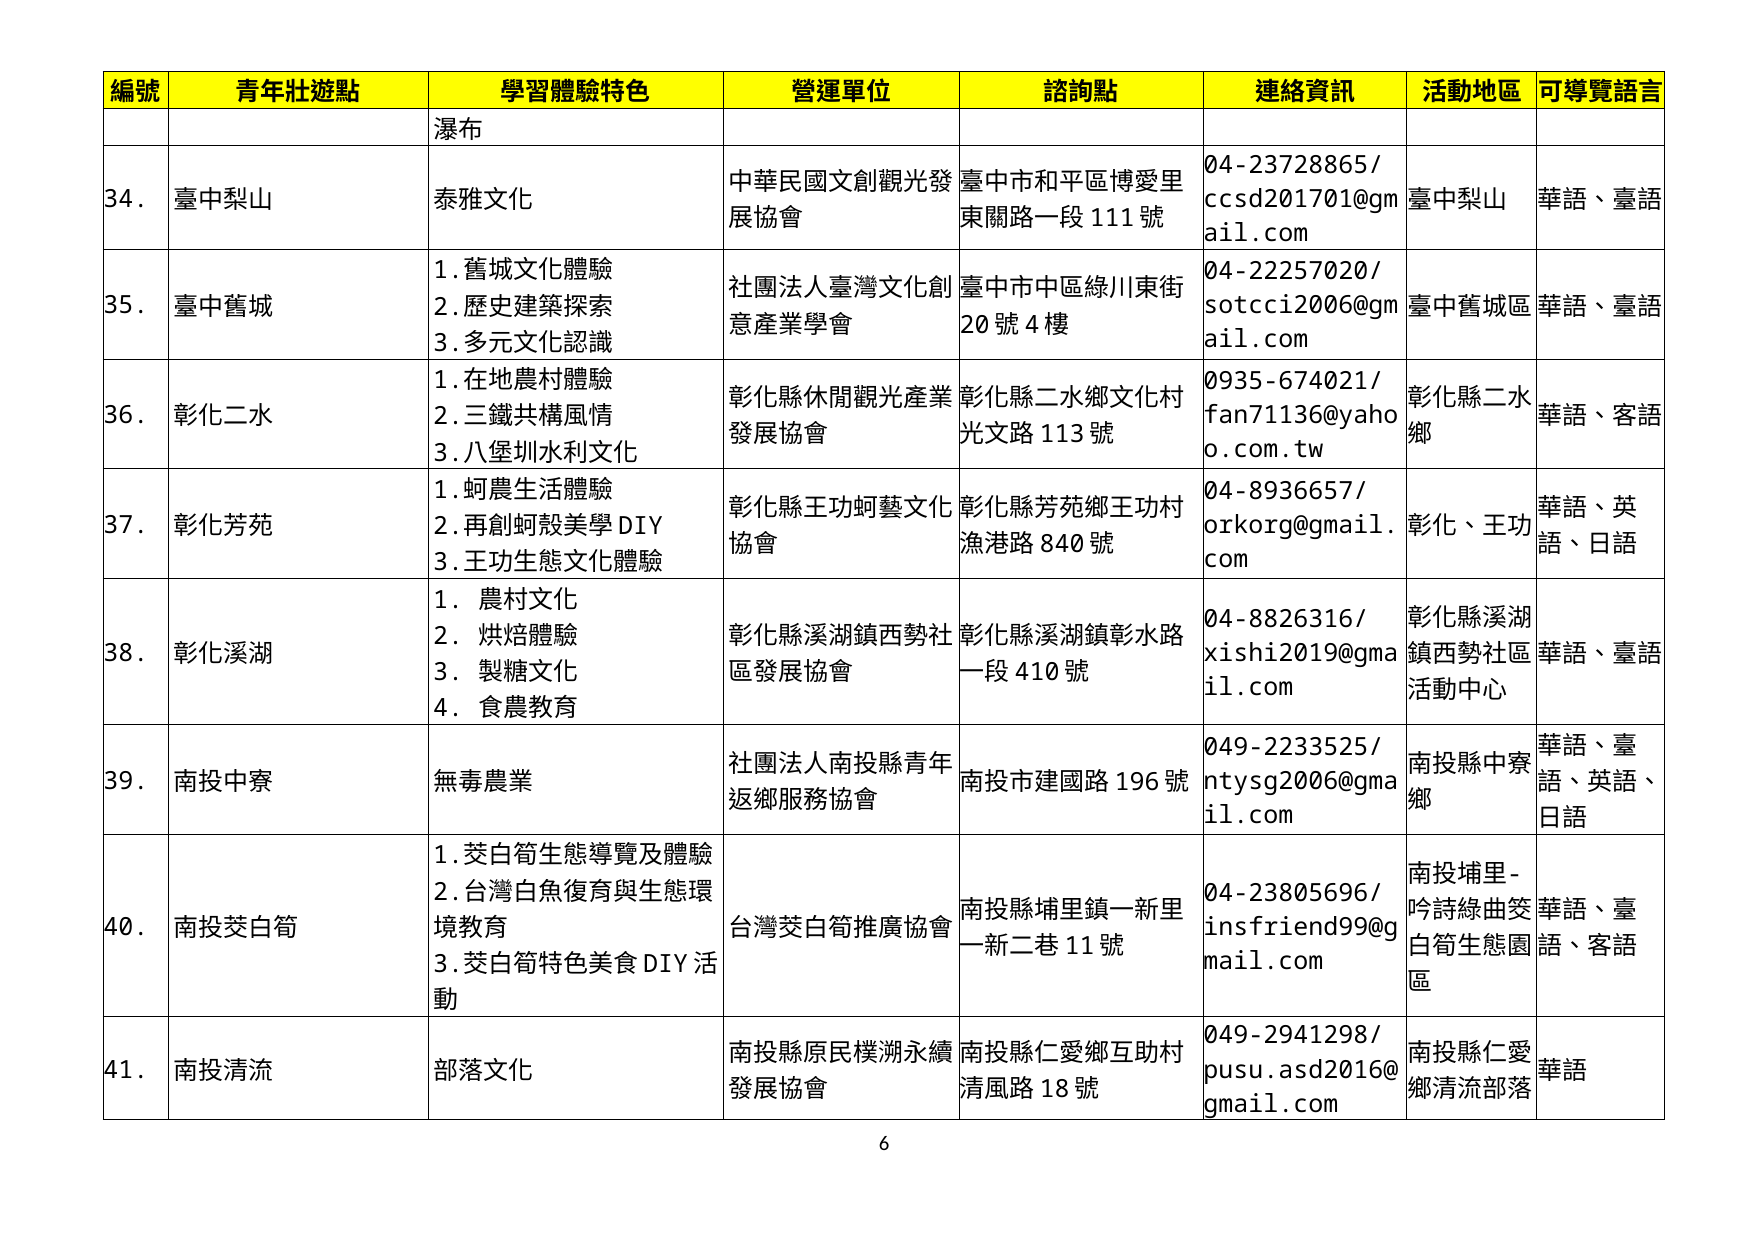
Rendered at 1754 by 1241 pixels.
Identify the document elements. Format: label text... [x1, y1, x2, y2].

table_cell [104, 579, 168, 724]
table_cell 中華民國文創觀光發展協會 [724, 146, 959, 249]
table_cell 南投埔里-吟詩綠曲筊白筍生態園區 [1407, 835, 1536, 1016]
table_cell 0935-674021/ fan71136@yahoo.com.tw [1204, 360, 1406, 468]
table_cell 臺中梨山 [1407, 146, 1536, 249]
table_cell [104, 1017, 168, 1119]
table_cell 南投縣埔里鎮一新里一新二巷11號 [960, 835, 1203, 1016]
table_cell 南投縣仁愛鄉互助村清風路18號 [960, 1017, 1203, 1119]
table_cell 華語、臺語、英語、日語 [1537, 725, 1664, 834]
table_cell 彰化芳苑 [169, 469, 428, 578]
table_cell 1.在地農村體驗 2.三鐵共構風情 3.八堡圳水利文化 [429, 360, 723, 468]
table_cell 南投市建國路196號 [960, 725, 1203, 834]
table_cell [724, 109, 959, 145]
table_cell 彰化縣休閒觀光產業發展協會 [724, 360, 959, 468]
table_cell 臺中市中區綠川東街20號4樓 [960, 250, 1203, 358]
table_cell 04-8826316/ xishi2019@gmail.com [1204, 579, 1406, 724]
table_cell 南投清流 [169, 1017, 428, 1119]
table_cell 彰化二水 [169, 360, 428, 468]
table_cell [104, 725, 168, 834]
table_cell 華語、臺語 [1537, 146, 1664, 249]
table_cell 南投縣原民樸溯永續發展協會 [724, 1017, 959, 1119]
table_cell 臺中市和平區博愛里東關路一段111號 [960, 146, 1203, 249]
table_cell 部落文化 [429, 1017, 723, 1119]
table_cell 1.蚵農生活體驗 2.再創蚵殼美學DIY 3.王功生態文化體驗 [429, 469, 723, 578]
table_cell [104, 250, 168, 358]
table_cell 彰化縣二水鄉 [1407, 360, 1536, 468]
table_cell 04-23728865/ ccsd201701@gmail.com [1204, 146, 1406, 249]
table_cell 華語、臺語 [1537, 250, 1664, 358]
table_cell [107, 921, 112, 929]
table_cell 無毒農業 [429, 725, 723, 834]
table_cell 彰化縣溪湖鎮西勢社區發展協會 [724, 579, 959, 724]
table_cell 1.茭白筍生態導覽及體驗 2.台灣白魚復育與生態環境教育 3.茭白筍特色美食DIY活動 [429, 835, 723, 1016]
table_cell [1204, 109, 1406, 145]
table_cell 社團法人臺灣文化創意產業學會 [724, 250, 959, 358]
table_header 可導覽語言 [1537, 72, 1664, 108]
table_header 連絡資訊 [1204, 72, 1406, 108]
table_cell 華語、英語、日語 [1537, 469, 1664, 578]
table_cell 臺中舊城區 [1407, 250, 1536, 358]
table_cell [169, 109, 428, 145]
table_cell [104, 109, 168, 145]
table_cell 04-8936657/ orkorg@gmail.com [1204, 469, 1406, 578]
table_cell 1. 農村文化 2. 烘焙體驗 3. 製糖文化 4. 食農教育 [429, 579, 723, 724]
table_cell 華語、臺語 [1537, 579, 1664, 724]
table_cell [104, 835, 168, 1016]
table_cell 04-23805696/ insfriend99@gmail.com [1204, 835, 1406, 1016]
table_cell 南投縣中寮鄉 [1407, 725, 1536, 834]
table_cell 南投縣仁愛鄉清流部落 [1407, 1017, 1536, 1119]
table_cell [104, 469, 168, 578]
table_cell 彰化、王功 [1407, 469, 1536, 578]
table_cell [960, 109, 1203, 145]
table_cell 南投茭白筍 [169, 835, 428, 1016]
table_cell 華語、客語 [1537, 360, 1664, 468]
table_cell 彰化縣溪湖鎮彰水路一段410號 [960, 579, 1203, 724]
table_cell 彰化溪湖 [169, 579, 428, 724]
table_cell 臺中舊城 [169, 250, 428, 358]
table_cell 彰化縣芳苑鄉王功村漁港路840號 [960, 469, 1203, 578]
table_cell 彰化縣溪湖鎮西勢社區活動中心 [1407, 579, 1536, 724]
table_cell 瀑布 [429, 109, 723, 145]
table_header 編號 [104, 72, 168, 108]
table_cell 04-22257020/ sotcci2006@gmail.com [1204, 250, 1406, 358]
table_cell 臺中梨山 [169, 146, 428, 249]
table_cell 彰化縣二水鄉文化村光文路113號 [960, 360, 1203, 468]
table_cell 華語、臺語、客語 [1537, 835, 1664, 1016]
table_cell 台灣茭白筍推廣協會 [724, 835, 959, 1016]
table_cell 泰雅文化 [429, 146, 723, 249]
table_cell 社團法人南投縣青年返鄉服務協會 [724, 725, 959, 834]
table_header 活動地區 [1407, 72, 1536, 108]
table_cell [104, 360, 168, 468]
table_cell 南投中寮 [169, 725, 428, 834]
table_header 青年壯遊點 [169, 72, 428, 108]
table_cell 049-2941298/ pusu.asd2016@gmail.com [1204, 1017, 1406, 1119]
table_header 學習體驗特色 [429, 72, 723, 108]
table_header 營運單位 [724, 72, 959, 108]
table_cell [1537, 109, 1664, 145]
table_cell 彰化縣王功蚵藝文化協會 [724, 469, 959, 578]
table_cell [107, 1064, 112, 1072]
table_cell 1.舊城文化體驗 2.歷史建築探索 3.多元文化認識 [429, 250, 723, 358]
table_header 諮詢點 [960, 72, 1203, 108]
table_cell [1407, 109, 1536, 145]
table_cell [104, 146, 168, 249]
table_cell 華語 [1537, 1017, 1664, 1119]
table_cell 049-2233525/ ntysg2006@gmail.com [1204, 725, 1406, 834]
